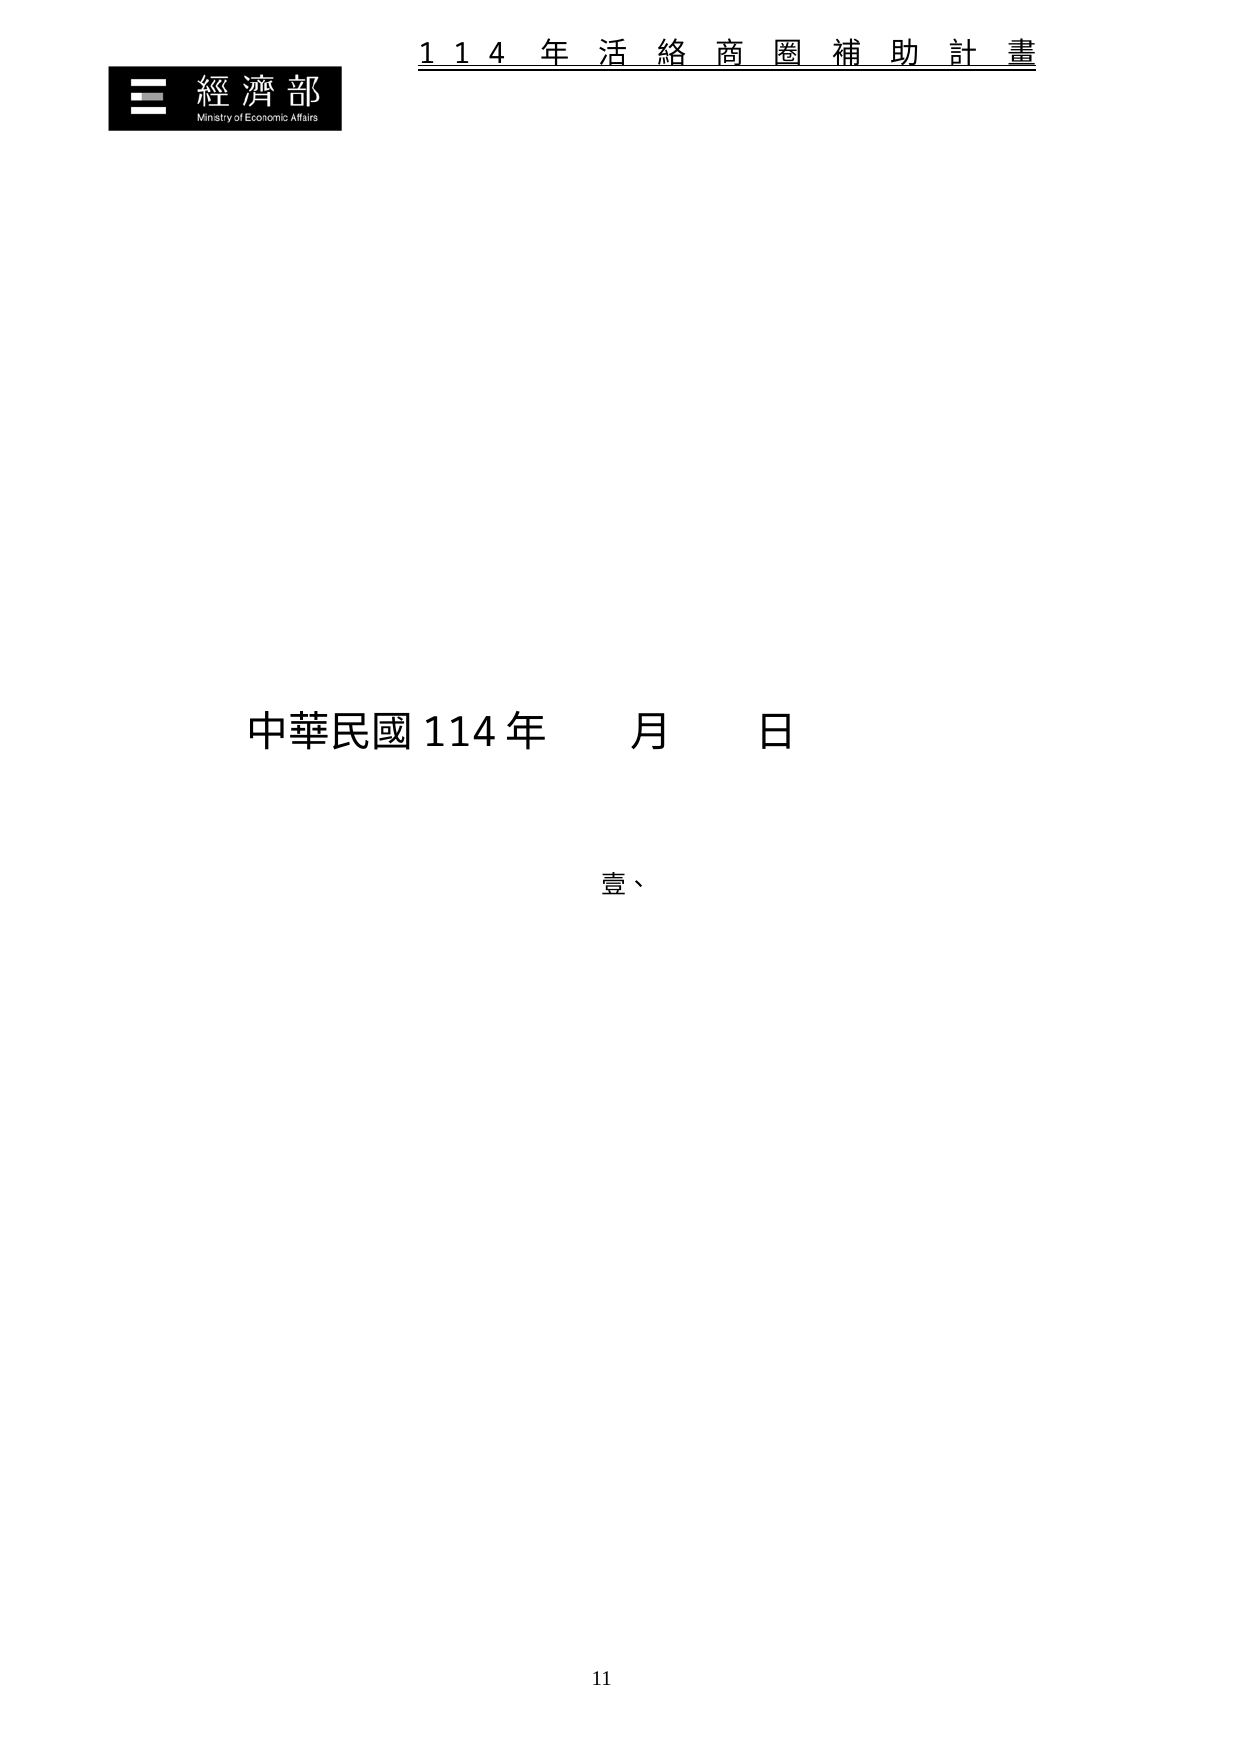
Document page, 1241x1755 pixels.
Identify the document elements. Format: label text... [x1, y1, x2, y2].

table_cell 中華民國114年 月 日 [222, 674, 1066, 762]
table_cell [222, 149, 1066, 674]
